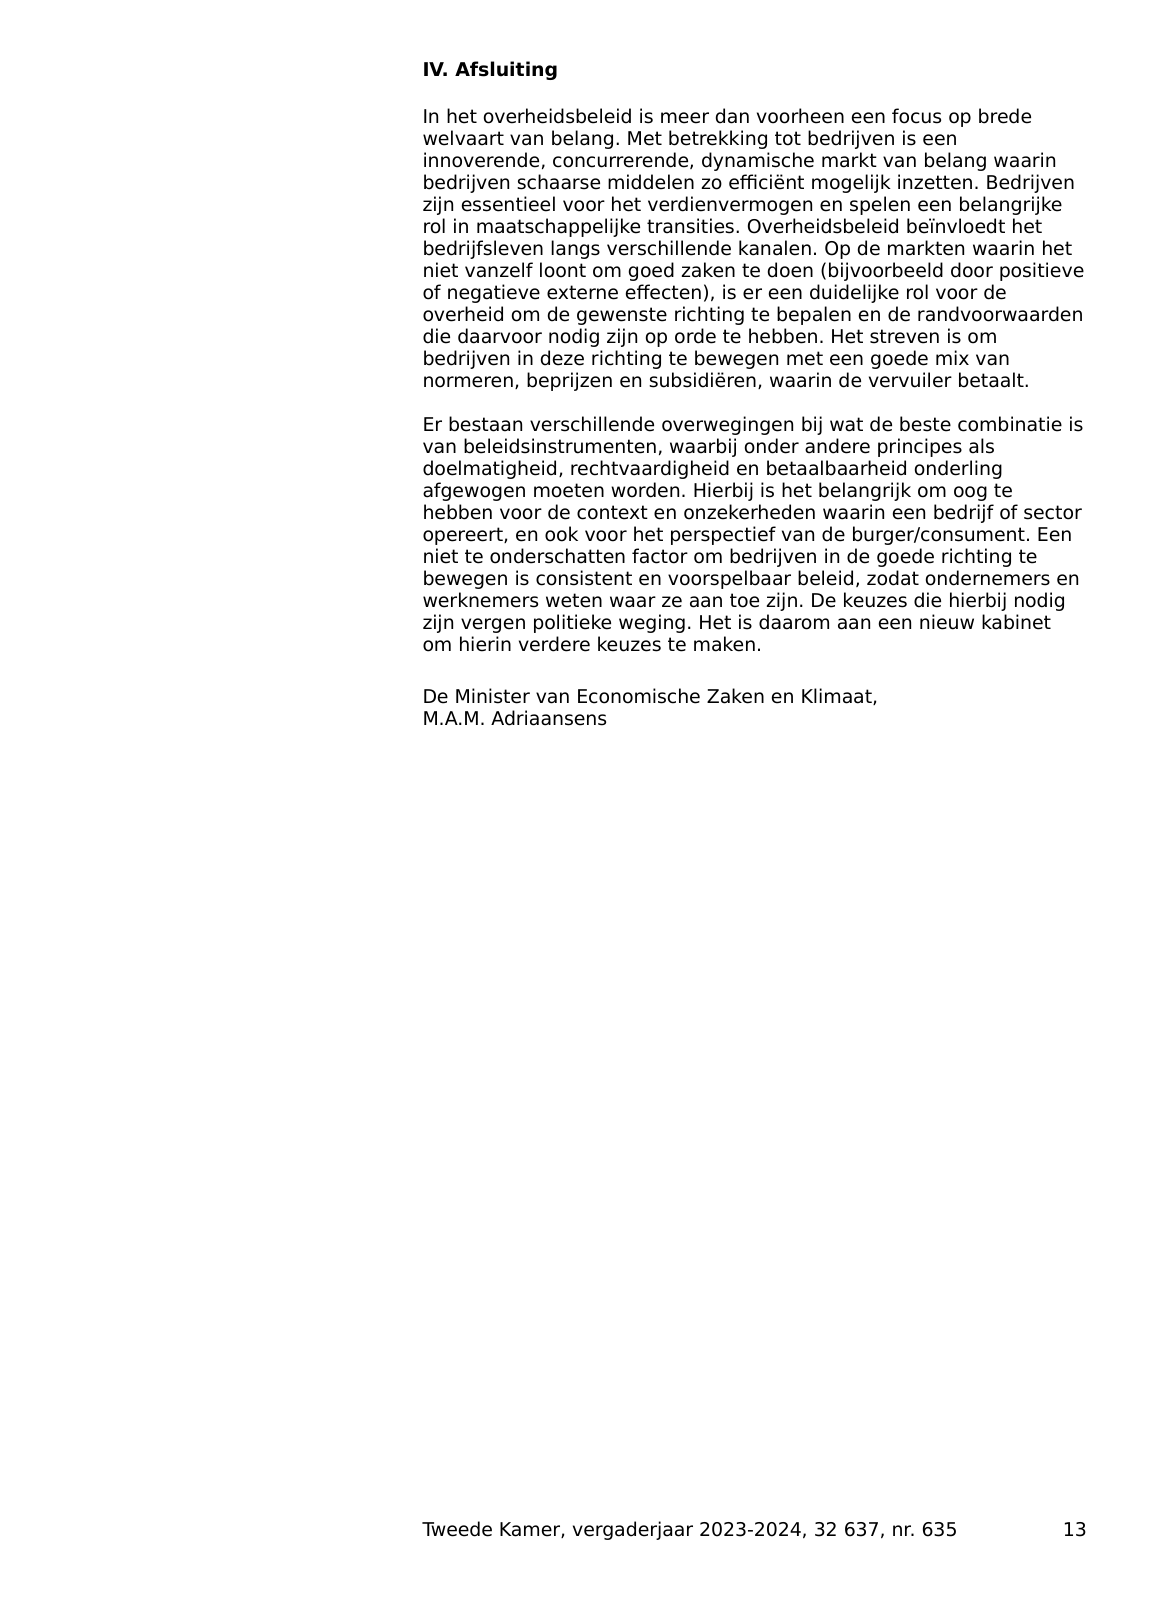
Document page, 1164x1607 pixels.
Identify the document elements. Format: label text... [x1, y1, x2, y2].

text Er bestaan verschillende overwegingen bij wat de beste combinatie is van beleidsinstrumenten, waarbij onder andere principes als doelmatigheid, rechtvaardigheid en betaalbaarheid onderling afgewogen moeten worden. Hierbij is het belangrijk om oog te hebben voor de context en onzekerheden waarin een bedrijf of sector opereert, en ook voor het perspectief van de burger/consument. Een niet te onderschatten factor om bedrijven in de goede richting te bewegen is consistent en voorspelbaar beleid, zodat ondernemers en werknemers weten waar ze aan toe zijn. De keuzes die hierbij nodig zijn vergen politieke weging. Het is daarom aan een nieuw kabinet om hierin verdere keuzes te maken. [422, 414, 1087, 656]
subtitle IV. Afsluiting [422, 59, 1087, 81]
text In het overheidsbeleid is meer dan voorheen een focus op brede welvaart van belang. Met betrekking tot bedrijven is een innoverende, concurrerende, dynamische markt van belang waarin bedrijven schaarse middelen zo efficiënt mogelijk inzetten. Bedrijven zijn essentieel voor het verdienvermogen en spelen een belangrijke rol in maatschappelijke transities. Overheidsbeleid beïnvloedt het bedrijfsleven langs verschillende kanalen. Op de markten waarin het niet vanzelf loont om goed zaken te doen (bijvoorbeeld door positieve of negatieve externe effecten), is er een duidelijke rol voor de overheid om de gewenste richting te bepalen en de randvoorwaarden die daarvoor nodig zijn op orde te hebben. Het streven is om bedrijven in deze richting te bewegen met een goede mix van normeren, beprijzen en subsidiëren, waarin de vervuiler betaalt. [422, 106, 1087, 392]
text De Minister van Economische Zaken en Klimaat, M.A.M. Adriaansens [422, 686, 1087, 730]
